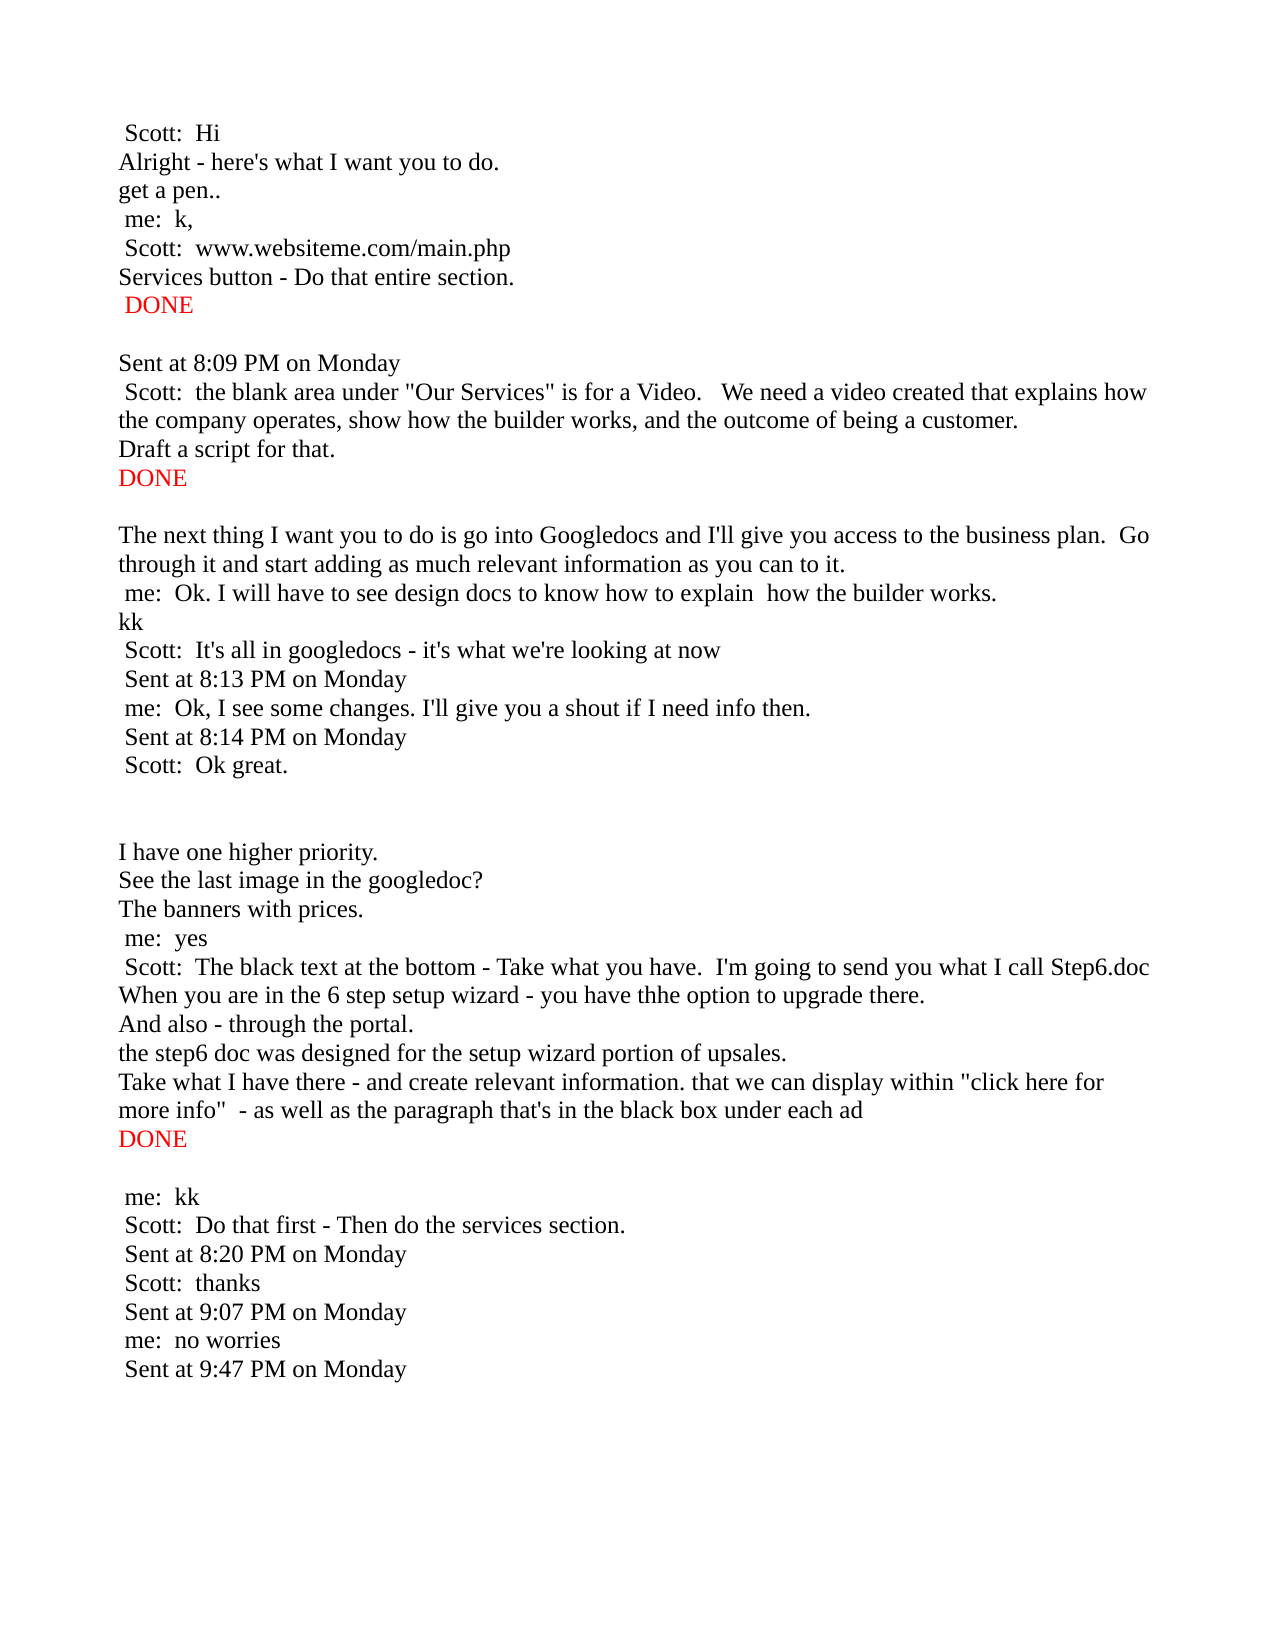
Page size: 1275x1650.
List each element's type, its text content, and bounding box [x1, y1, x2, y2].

text Draft a script for that. [118, 434, 1157, 463]
text The next thing I want you to do is go into Googledocs and I'll give you access to the business plan. Go through it and start adding as much relevant information as you can to it. [118, 521, 1157, 578]
text me: kk [118, 1182, 1157, 1211]
text the step6 doc was designed for the setup wizard portion of upsales. [118, 1038, 1157, 1067]
text And also - through the portal. [118, 1009, 1157, 1038]
text Take what I have there - and create relevant information. that we can display within "click here for more info" - as well as the paragraph that's in the black box under each ad [118, 1067, 1157, 1124]
text DONE [118, 463, 1157, 492]
text Sent at 9:07 PM on Monday [118, 1297, 1157, 1326]
text Sent at 9:47 PM on Monday [118, 1354, 1157, 1383]
text Scott: the blank area under "Our Services" is for a Video. We need a video created that explains how the company operates, show how the builder works, and the outcome of being a customer. [118, 377, 1157, 434]
text me: no worries [118, 1326, 1157, 1354]
text me: Ok, I see some changes. I'll give you a shout if I need info then. [118, 693, 1157, 722]
text See the last image in the googledoc? [118, 866, 1157, 894]
text Scott: www.websiteme.com/main.php [118, 233, 1157, 262]
text When you are in the 6 step setup wizard - you have thhe option to upgrade there. [118, 981, 1157, 1009]
text I have one higher priority. [118, 837, 1157, 866]
text DONE [118, 1124, 1157, 1153]
text Alright - here's what I want you to do. [118, 147, 1157, 176]
text Scott: Do that first - Then do the services section. [118, 1211, 1157, 1239]
text me: Ok. I will have to see design docs to know how to explain how the builder works. [118, 578, 1157, 607]
text Scott: It's all in googledocs - it's what we're looking at now [118, 636, 1157, 664]
text DONE [118, 291, 1157, 319]
text Scott: Hi [118, 118, 1157, 147]
text me: k, [118, 204, 1157, 233]
text Sent at 8:13 PM on Monday [118, 664, 1157, 693]
text Scott: Ok great. [118, 751, 1157, 779]
text Scott: thanks [118, 1268, 1157, 1297]
text get a pen.. [118, 176, 1157, 204]
text kk [118, 607, 1157, 636]
text Scott: The black text at the bottom - Take what you have. I'm going to send you what I call Step6.doc [118, 952, 1157, 981]
text Sent at 8:09 PM on Monday [118, 348, 1157, 377]
text me: yes [118, 923, 1157, 952]
text Sent at 8:20 PM on Monday [118, 1239, 1157, 1268]
text Services button - Do that entire section. [118, 262, 1157, 291]
text Sent at 8:14 PM on Monday [118, 722, 1157, 751]
text The banners with prices. [118, 894, 1157, 923]
